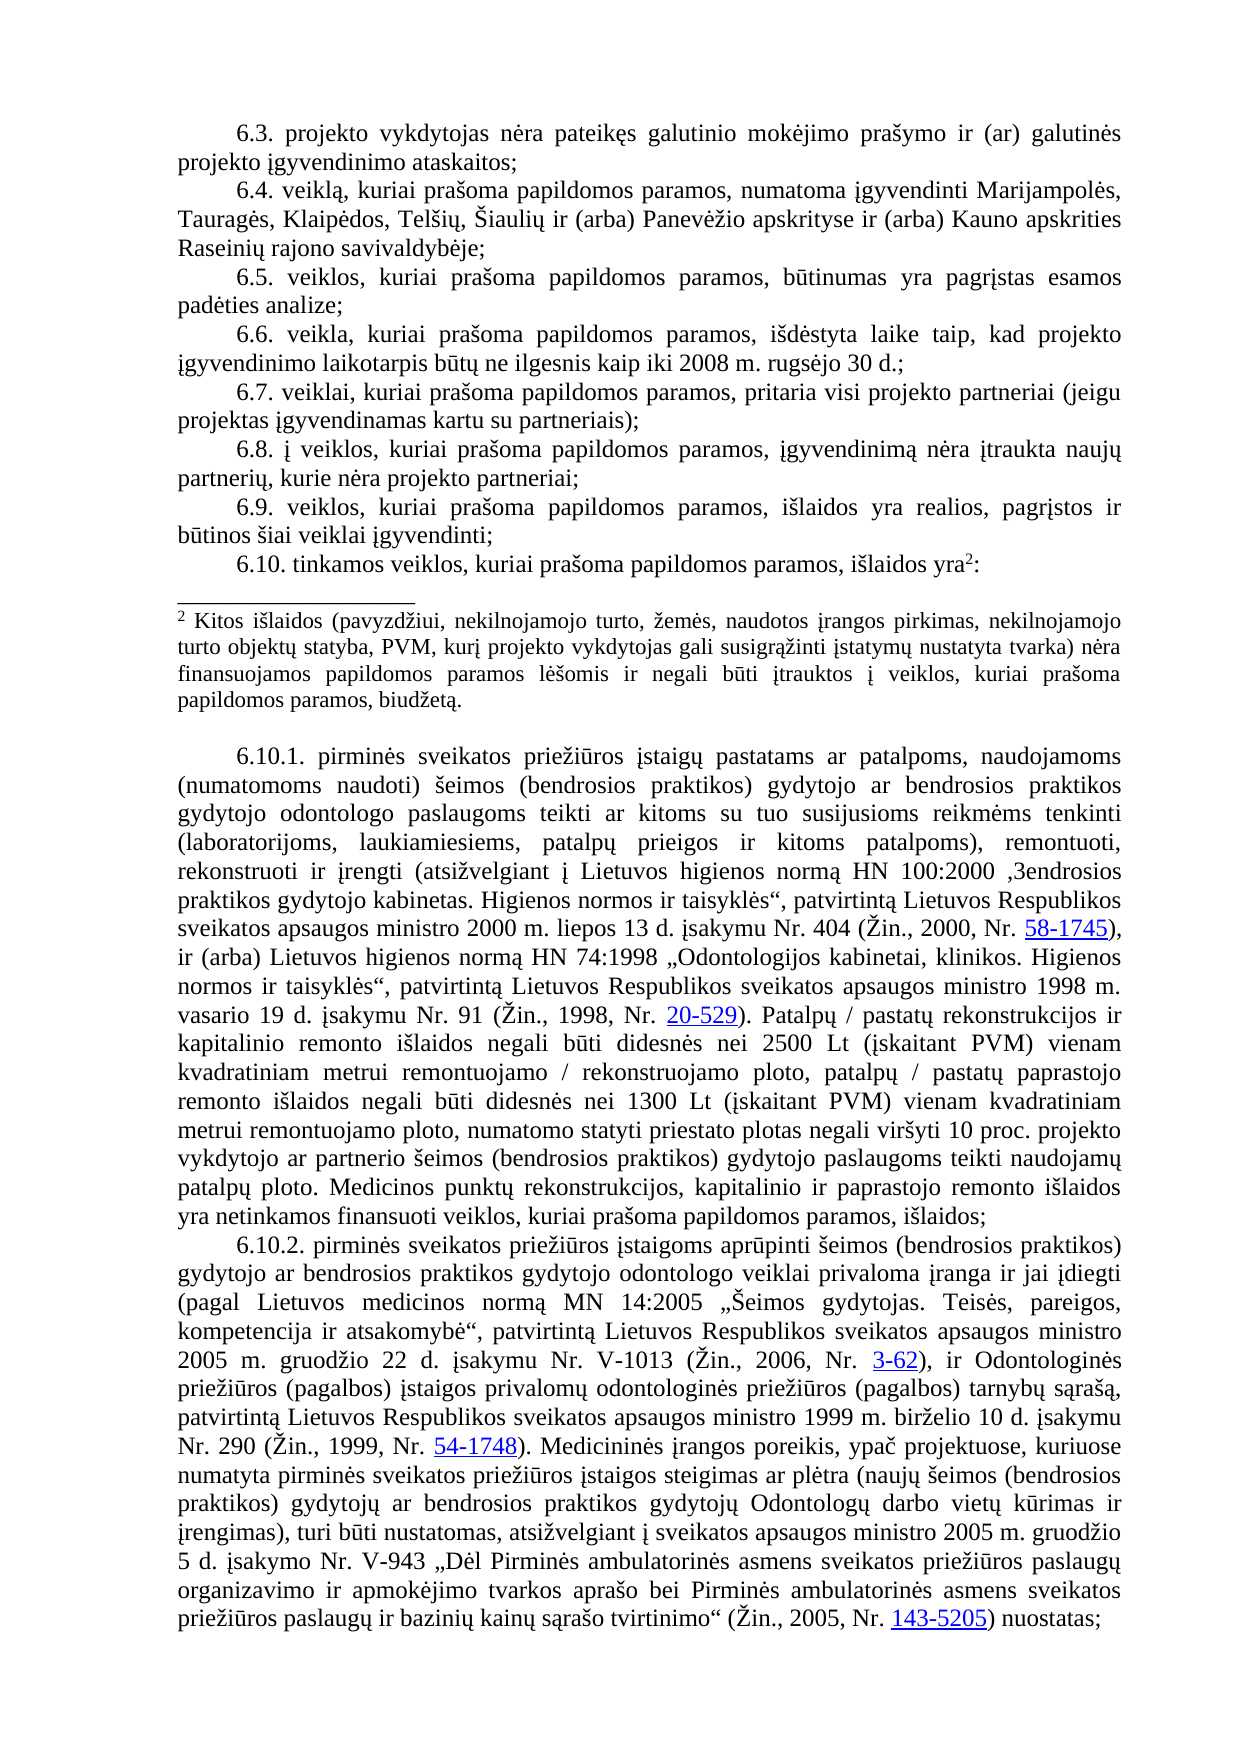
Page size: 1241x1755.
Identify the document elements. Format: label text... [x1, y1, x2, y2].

text 2 Kitos išlaidos (pavyzdžiui, nekilnojamojo turto, žemės, naudotos įrangos pirkimas, nekilnojamojo turto objektų statyba, PVM, kurį projekto vykdytojas gali susigrąžinti įstatymų nustatyta tvarka) nėra finansuojamos papildomos paramos lėšomis ir negali būti įtrauktos į veiklos, kuriai prašoma papildomos paramos, biudžetą. [177, 607, 1122, 712]
text 6.8. į veiklos, kuriai prašoma papildomos paramos, įgyvendinimą nėra įtraukta naujų partnerių, kurie nėra projekto partneriai; [177, 434, 1122, 492]
text 6.7. veiklai, kuriai prašoma papildomos paramos, pritaria visi projekto partneriai (jeigu projektas įgyvendinamas kartu su partneriais); [177, 377, 1122, 434]
text ___________________ [177, 578, 1122, 607]
text 6.10. tinkamos veiklos, kuriai prašoma papildomos paramos, išlaidos yra2: [177, 549, 1122, 578]
text 6.10.1. pirminės sveikatos priežiūros įstaigų pastatams ar patalpoms, naudojamoms (numatomoms naudoti) šeimos (bendrosios praktikos) gydytojo ar bendrosios praktikos gydytojo odontologo paslaugoms teikti ar kitoms su tuo susijusioms reikmėms tenkinti (laboratorijoms, laukiamiesiems, patalpų prieigos ir kitoms patalpoms), remontuoti, rekonstruoti ir įrengti (atsižvelgiant į Lietuvos higienos normą HN 100:2000 ,3endrosios praktikos gydytojo kabinetas. Higienos normos ir taisyklės“, patvirtintą Lietuvos Respublikos sveikatos apsaugos ministro 2000 m. liepos 13 d. įsakymu Nr. 404 (Žin., 2000, Nr. 58-1745), ir (arba) Lietuvos higienos normą HN 74:1998 „Odontologijos kabinetai, klinikos. Higienos normos ir taisyklės“, patvirtintą Lietuvos Respublikos sveikatos apsaugos ministro 1998 m. vasario 19 d. įsakymu Nr. 91 (Žin., 1998, Nr. 20-529). Patalpų / pastatų rekonstrukcijos ir kapitalinio remonto išlaidos negali būti didesnės nei 2500 Lt (įskaitant PVM) vienam kvadratiniam metrui remontuojamo / rekonstruojamo ploto, patalpų / pastatų paprastojo remonto išlaidos negali būti didesnės nei 1300 Lt (įskaitant PVM) vienam kvadratiniam metrui remontuojamo ploto, numatomo statyti priestato plotas negali viršyti 10 proc. projekto vykdytojo ar partnerio šeimos (bendrosios praktikos) gydytojo paslaugoms teikti naudojamų patalpų ploto. Medicinos punktų rekonstrukcijos, kapitalinio ir paprastojo remonto išlaidos yra netinkamos finansuoti veiklos, kuriai prašoma papildomos paramos, išlaidos; [177, 741, 1122, 1230]
text 6.10.2. pirminės sveikatos priežiūros įstaigoms aprūpinti šeimos (bendrosios praktikos) gydytojo ar bendrosios praktikos gydytojo odontologo veiklai privaloma įranga ir jai įdiegti (pagal Lietuvos medicinos normą MN 14:2005 „Šeimos gydytojas. Teisės, pareigos, kompetencija ir atsakomybė“, patvirtintą Lietuvos Respublikos sveikatos apsaugos ministro 2005 m. gruodžio 22 d. įsakymu Nr. V-1013 (Žin., 2006, Nr. 3-62), ir Odontologinės priežiūros (pagalbos) įstaigos privalomų odontologinės priežiūros (pagalbos) tarnybų sąrašą, patvirtintą Lietuvos Respublikos sveikatos apsaugos ministro 1999 m. birželio 10 d. įsakymu Nr. 290 (Žin., 1999, Nr. 54-1748). Medicininės įrangos poreikis, ypač projektuose, kuriuose numatyta pirminės sveikatos priežiūros įstaigos steigimas ar plėtra (naujų šeimos (bendrosios praktikos) gydytojų ar bendrosios praktikos gydytojų Odontologų darbo vietų kūrimas ir įrengimas), turi būti nustatomas, atsižvelgiant į sveikatos apsaugos ministro 2005 m. gruodžio 5 d. įsakymo Nr. V-943 „Dėl Pirminės ambulatorinės asmens sveikatos priežiūros paslaugų organizavimo ir apmokėjimo tvarkos aprašo bei Pirminės ambulatorinės asmens sveikatos priežiūros paslaugų ir bazinių kainų sąrašo tvirtinimo“ (Žin., 2005, Nr. 143-5205) nuostatas; [177, 1230, 1122, 1632]
text 6.5. veiklos, kuriai prašoma papildomos paramos, būtinumas yra pagrįstas esamos padėties analize; [177, 262, 1122, 319]
text 6.4. veiklą, kuriai prašoma papildomos paramos, numatoma įgyvendinti Marijampolės, Tauragės, Klaipėdos, Telšių, Šiaulių ir (arba) Panevėžio apskrityse ir (arba) Kauno apskrities Raseinių rajono savivaldybėje; [177, 176, 1122, 262]
text 6.9. veiklos, kuriai prašoma papildomos paramos, išlaidos yra realios, pagrįstos ir būtinos šiai veiklai įgyvendinti; [177, 492, 1122, 549]
text 6.6. veikla, kuriai prašoma papildomos paramos, išdėstyta laike taip, kad projekto įgyvendinimo laikotarpis būtų ne ilgesnis kaip iki 2008 m. rugsėjo 30 d.; [177, 319, 1122, 377]
text 6.3. projekto vykdytojas nėra pateikęs galutinio mokėjimo prašymo ir (ar) galutinės projekto įgyvendinimo ataskaitos; [177, 118, 1122, 176]
